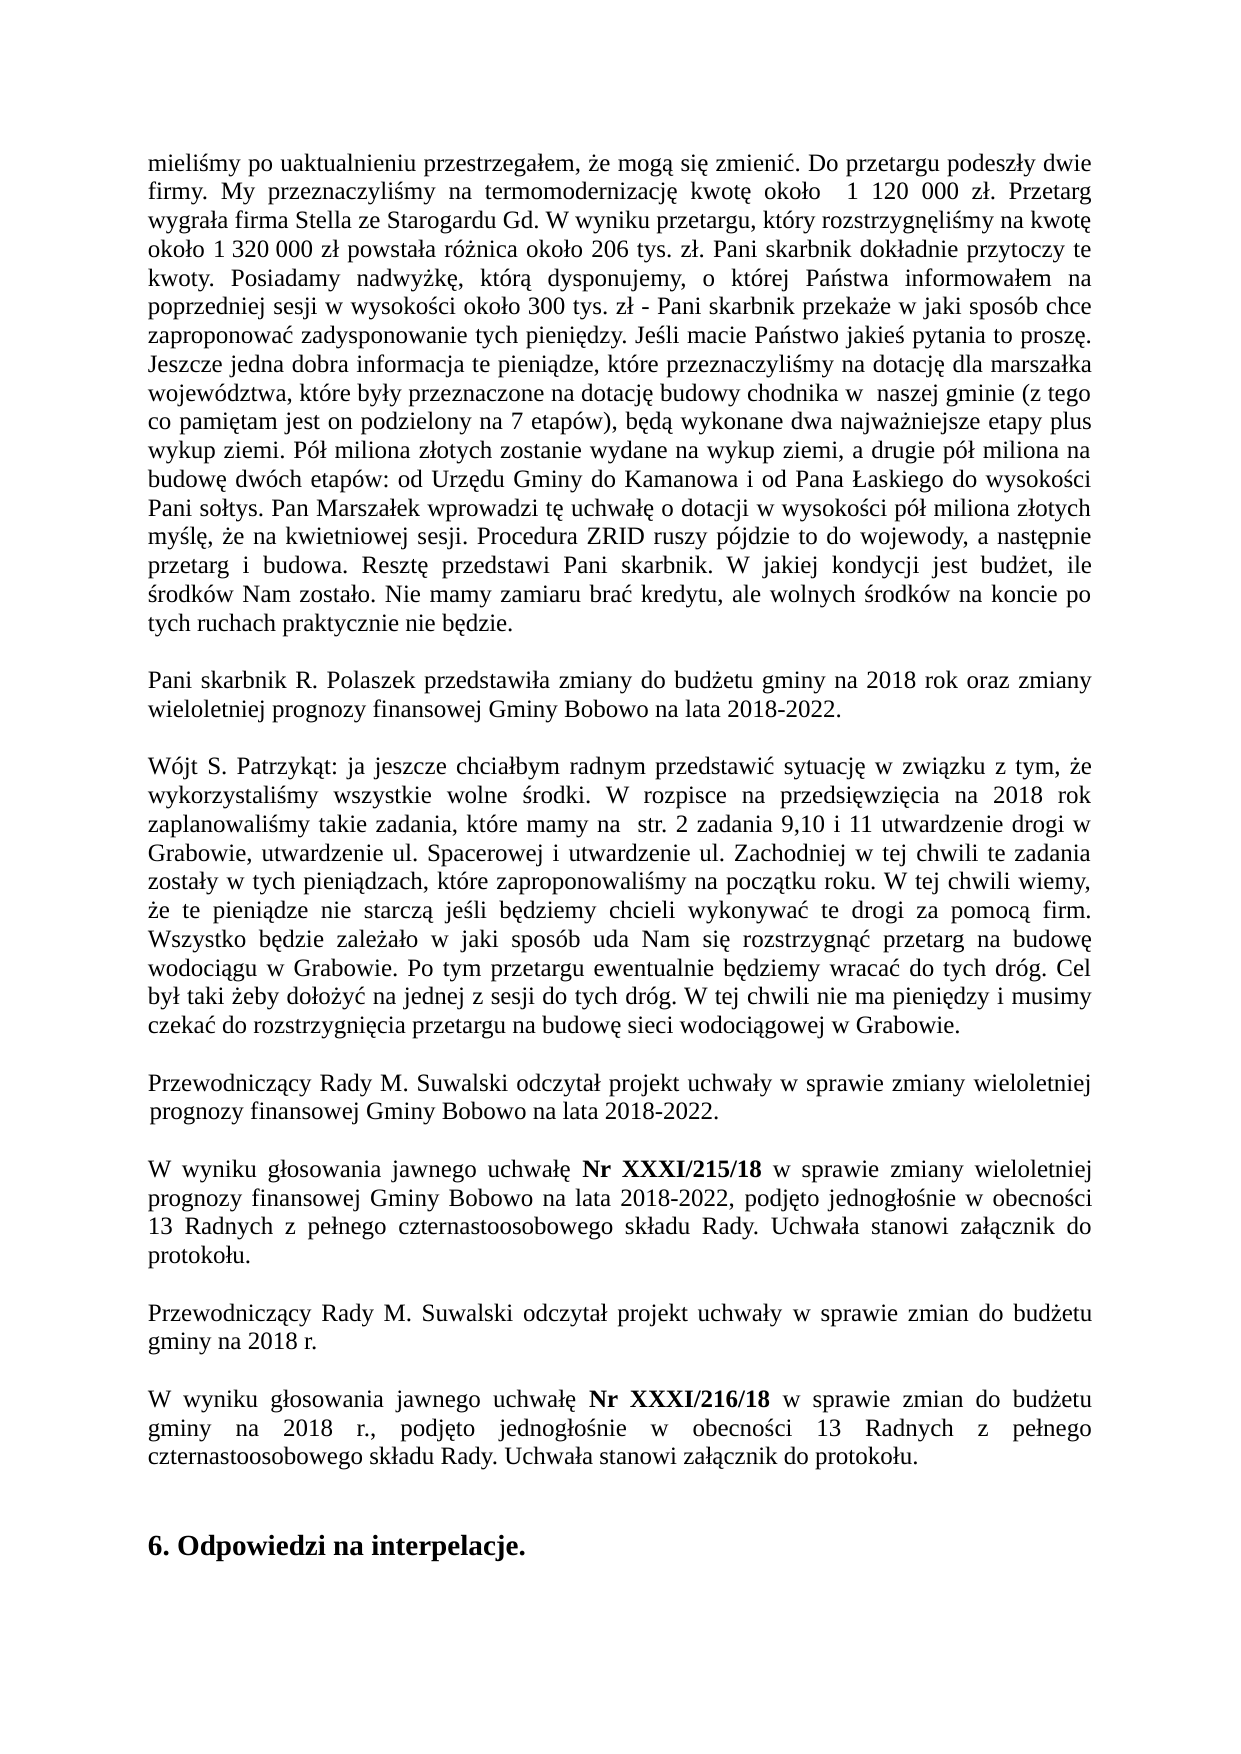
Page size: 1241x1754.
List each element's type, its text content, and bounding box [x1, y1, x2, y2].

text Pani skarbnik R. Polaszek przedstawiła zmiany do budżetu gminy na 2018 rok oraz zmiany wieloletniej prognozy finansowej Gminy Bobowo na lata 2018-2022. [148, 665, 1093, 723]
text W wyniku głosowania jawnego uchwałę Nr XXXI/215/18 w sprawie zmiany wieloletniej prognozy finansowej Gminy Bobowo na lata 2018-2022, podjęto jednogłośnie w obecności 13 Radnych z pełnego czternastoosobowego składu Rady. Uchwała stanowi załącznik do protokołu. [148, 1154, 1093, 1269]
text Wójt S. Patrzykąt: ja jeszcze chciałbym radnym przedstawić sytuację w związku z tym, że wykorzystaliśmy wszystkie wolne środki. W rozpisce na przedsięwzięcia na 2018 rok zaplanowaliśmy takie zadania, które mamy na str. 2 zadania 9,10 i 11 utwardzenie drogi w Grabowie, utwardzenie ul. Spacerowej i utwardzenie ul. Zachodniej w tej chwili te zadania zostały w tych pieniądzach, które zaproponowaliśmy na początku roku. W tej chwili wiemy, że te pieniądze nie starczą jeśli będziemy chcieli wykonywać te drogi za pomocą firm. Wszystko będzie zależało w jaki sposób uda Nam się rozstrzygnąć przetarg na budowę wodociągu w Grabowie. Po tym przetargu ewentualnie będziemy wracać do tych dróg. Cel był taki żeby dołożyć na jednej z sesji do tych dróg. W tej chwili nie ma pieniędzy i musimy czekać do rozstrzygnięcia przetargu na budowę sieci wodociągowej w Grabowie. [148, 751, 1093, 1039]
text 6. Odpowiedzi na interpelacje. [148, 1528, 1093, 1561]
text Przewodniczący Rady M. Suwalski odczytał projekt uchwały w sprawie zmiany wieloletniej prognozy finansowej Gminy Bobowo na lata 2018-2022. [148, 1068, 1093, 1125]
text mieliśmy po uaktualnieniu przestrzegałem, że mogą się zmienić. Do przetargu podeszły dwie firmy. My przeznaczyliśmy na termomodernizację kwotę około 1 120 000 zł. Przetarg wygrała firma Stella ze Starogardu Gd. W wyniku przetargu, który rozstrzygnęliśmy na kwotę około 1 320 000 zł powstała różnica około 206 tys. zł. Pani skarbnik dokładnie przytoczy te kwoty. Posiadamy nadwyżkę, którą dysponujemy, o której Państwa informowałem na poprzedniej sesji w wysokości około 300 tys. zł - Pani skarbnik przekaże w jaki sposób chce zaproponować zadysponowanie tych pieniędzy. Jeśli macie Państwo jakieś pytania to proszę. Jeszcze jedna dobra informacja te pieniądze, które przeznaczyliśmy na dotację dla marszałka województwa, które były przeznaczone na dotację budowy chodnika w naszej gminie (z tego co pamiętam jest on podzielony na 7 etapów), będą wykonane dwa najważniejsze etapy plus wykup ziemi. Pół miliona złotych zostanie wydane na wykup ziemi, a drugie pół miliona na budowę dwóch etapów: od Urzędu Gminy do Kamanowa i od Pana Łaskiego do wysokości Pani sołtys. Pan Marszałek wprowadzi tę uchwałę o dotacji w wysokości pół miliona złotych myślę, że na kwietniowej sesji. Procedura ZRID ruszy pójdzie to do wojewody, a następnie przetarg i budowa. Resztę przedstawi Pani skarbnik. W jakiej kondycji jest budżet, ile środków Nam zostało. Nie mamy zamiaru brać kredytu, ale wolnych środków na koncie po tych ruchach praktycznie nie będzie. [148, 148, 1093, 636]
text Przewodniczący Rady M. Suwalski odczytał projekt uchwały w sprawie zmian do budżetu gminy na 2018 r. [148, 1298, 1093, 1355]
text W wyniku głosowania jawnego uchwałę Nr XXXI/216/18 w sprawie zmian do budżetu gminy na 2018 r., podjęto jednogłośnie w obecności 13 Radnych z pełnego czternastoosobowego składu Rady. Uchwała stanowi załącznik do protokołu. [148, 1384, 1093, 1470]
